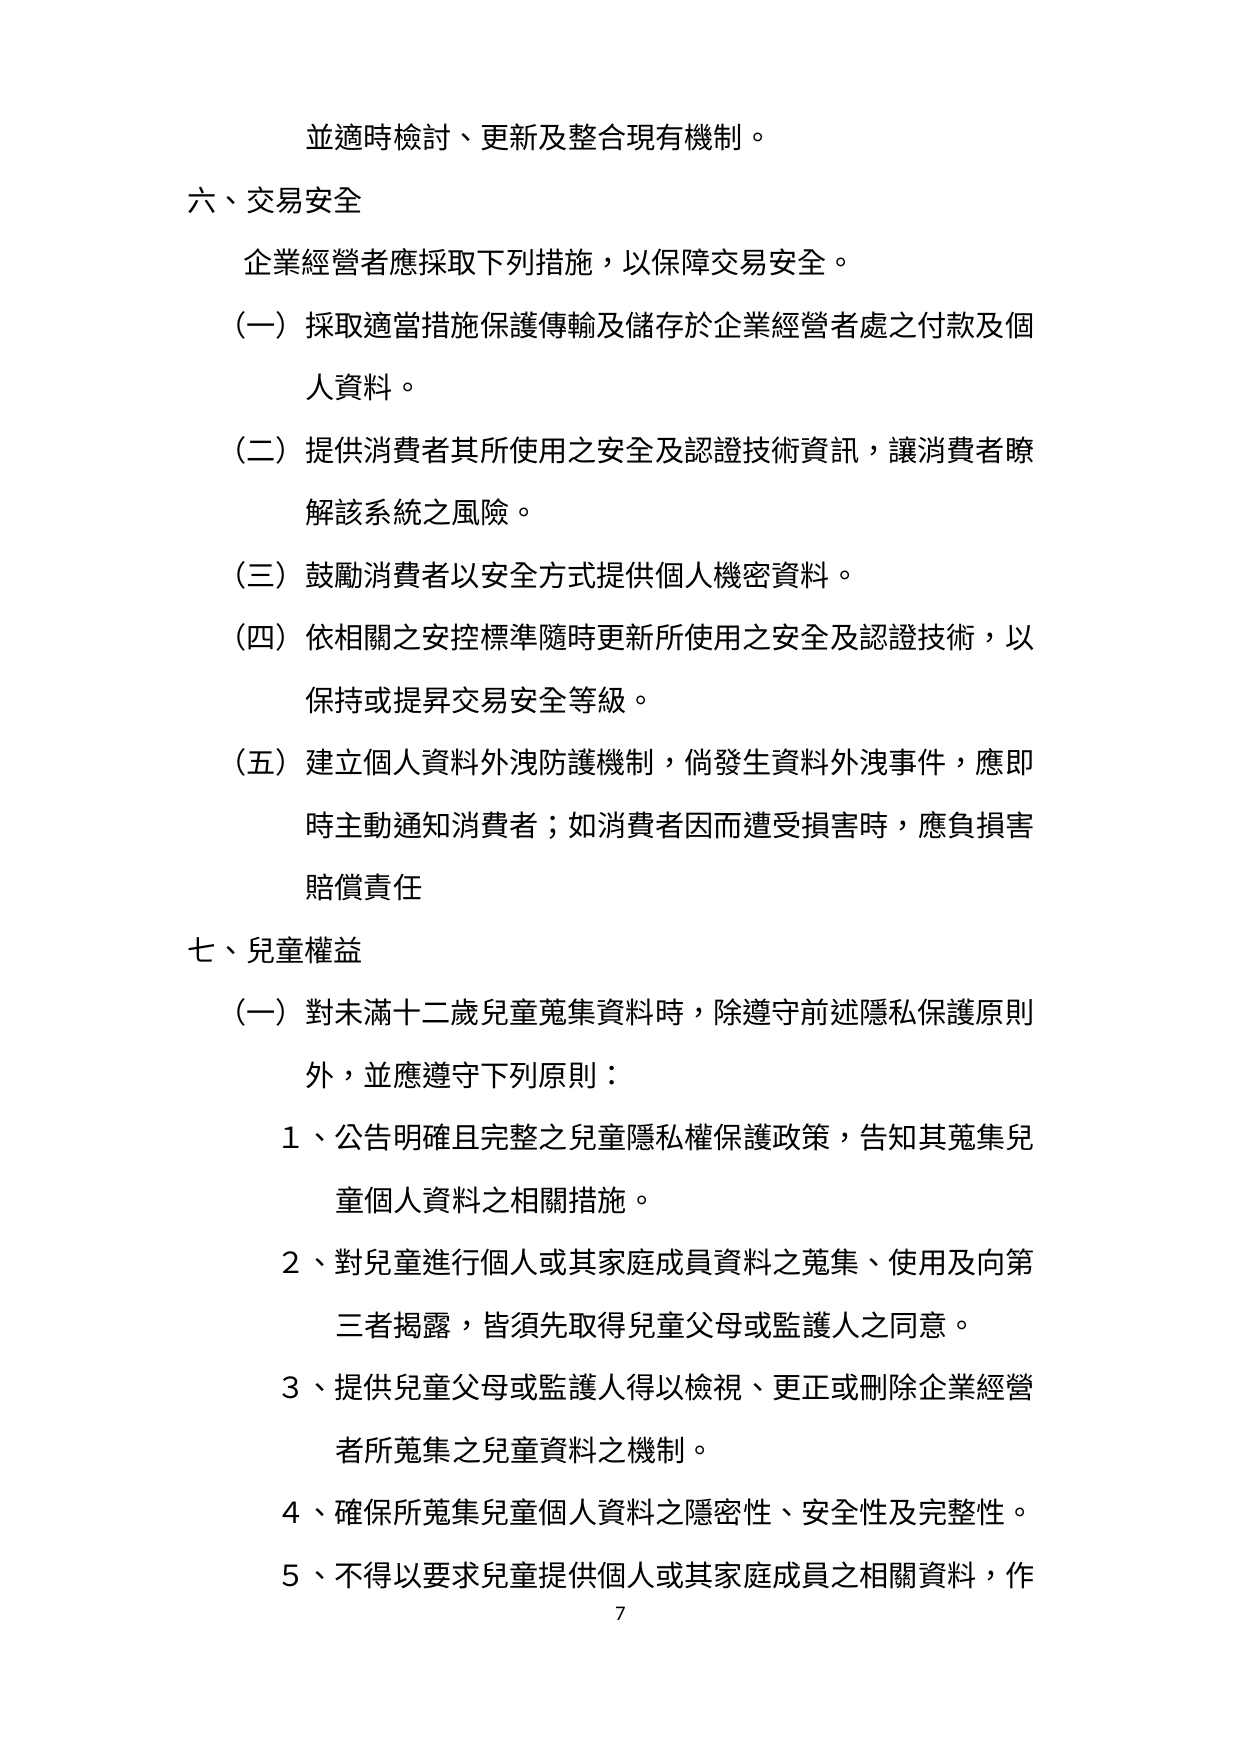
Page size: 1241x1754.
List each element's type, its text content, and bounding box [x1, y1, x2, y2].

text （四）依相關之安控標準隨時更新所使用之安全及認證技術，以保持或提昇交易安全等級。 [217, 594, 1053, 719]
text （三）鼓勵消費者以安全方式提供個人機密資料。 [217, 532, 1053, 594]
text ３、提供兒童父母或監護人得以檢視、更正或刪除企業經營者所蒐集之兒童資料之機制。 [276, 1344, 1053, 1469]
text （五）建立個人資料外洩防護機制，倘發生資料外洩事件，應即時主動通知消費者；如消費者因而遭受損害時，應負損害賠償責任 [217, 719, 1053, 907]
text ２、對兒童進行個人或其家庭成員資料之蒐集、使用及向第三者揭露，皆須先取得兒童父母或監護人之同意。 [276, 1219, 1053, 1344]
text （一）對未滿十二歲兒童蒐集資料時，除遵守前述隱私保護原則外，並應遵守下列原則： [217, 969, 1053, 1094]
text １、公告明確且完整之兒童隱私權保護政策，告知其蒐集兒童個人資料之相關措施。 [276, 1094, 1053, 1219]
text ５、不得以要求兒童提供個人或其家庭成員之相關資料，作 [276, 1532, 1053, 1594]
text （一）採取適當措施保護傳輸及儲存於企業經營者處之付款及個人資料。 [217, 282, 1053, 407]
text 七、兒童權益 [187, 907, 1053, 969]
text 企業經營者應採取下列措施，以保障交易安全。 [187, 219, 1053, 282]
text 並適時檢討、更新及整合現有機制。 [217, 94, 1053, 157]
text 六、交易安全 [187, 157, 1053, 219]
text （二）提供消費者其所使用之安全及認證技術資訊，讓消費者瞭解該系統之風險。 [217, 407, 1053, 532]
text ４、確保所蒐集兒童個人資料之隱密性、安全性及完整性。 [276, 1469, 1053, 1532]
